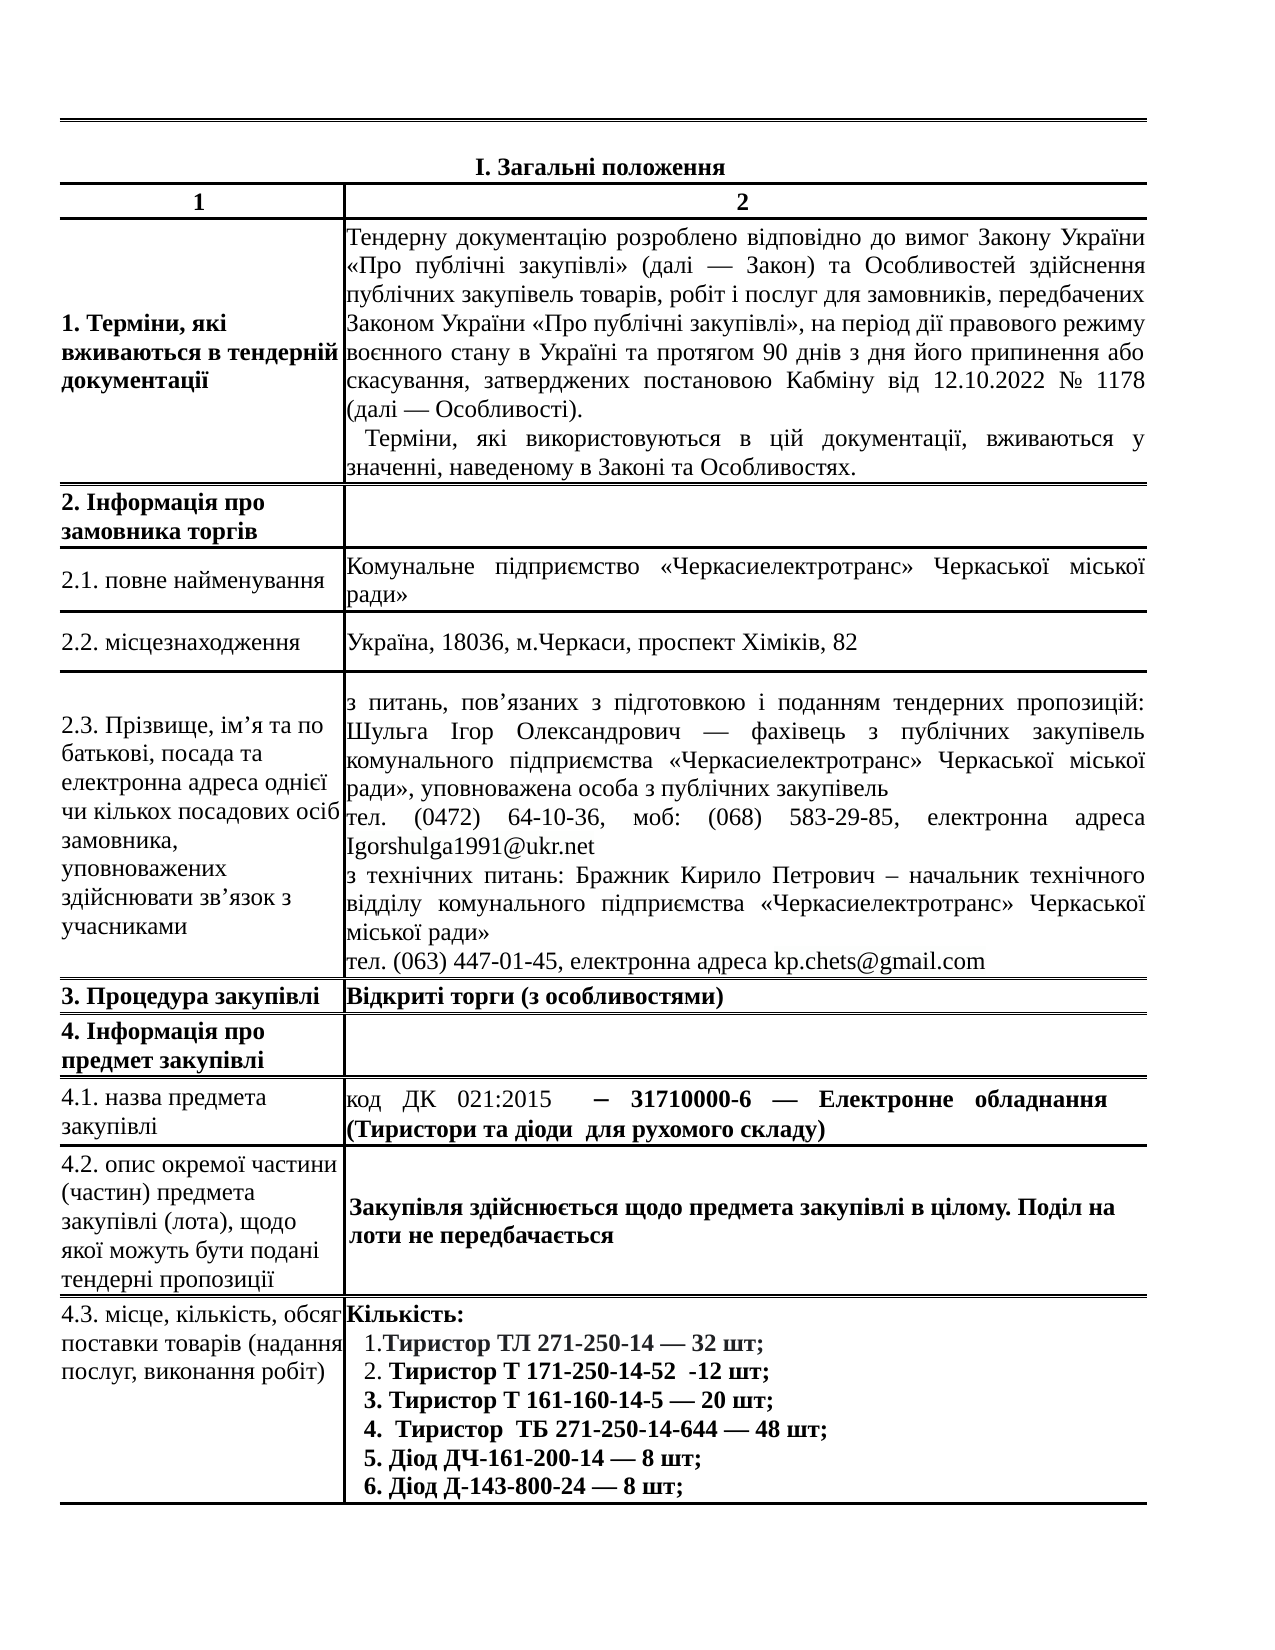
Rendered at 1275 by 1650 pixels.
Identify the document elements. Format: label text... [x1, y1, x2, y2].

table_cell [346, 486, 1147, 546]
table_cell Закупівля здійснюється щодо предмета закупівлі в цілому. Поділ на лоти не передбачається [346, 1147, 1147, 1294]
table_cell Відкриті торги (з особливостями) [346, 980, 1147, 1011]
table_header I. Загальні положення [60, 122, 1147, 182]
table_cell 2.3. Прізвище, ім’я та по батькові, посада та електронна адреса однієї чи кількох посадових осіб замовника, уповноважених здійснювати зв’язок з учасниками [60, 673, 343, 976]
table_cell 2. Інформація про замовника торгів [60, 486, 343, 546]
table_cell 1. Терміни, які вживаються в тендерній документації [60, 220, 343, 482]
table_cell 2 [346, 185, 1147, 217]
table_cell 2.1. повне найменування [60, 549, 343, 610]
table_cell Україна, 18036, м.Черкаси, проспект Хіміків, 82 [346, 613, 1147, 670]
table_cell Тендерну документацію розроблено відповідно до вимог Закону України «Про публічні закупівлі» (далі — Закон) та Особливостей здійснення публічних закупівель товарів, робіт і послуг для замовників, передбачених Законом України «Про публічні закупівлі», на період дії правового режиму воєнного стану в Україні та протягом 90 днів з дня його припинення або скасування, затверджених постановою Кабміну від 12.10.2022 № 1178 (далі — Особливості). Терміни, які використовуються в цій документації, вживаються у значенні, наведеному в Законі та Особливостях. [346, 220, 1147, 482]
table_cell з питань, пов’язаних з підготовкою і поданням тендерних пропозицій: Шульга Ігор Олександрович — фахівець з публічних закупівель комунального підприємства «Черкасиелектротранс» Черкаської міської ради», уповноважена особа з публічних закупівель тел. (0472) 64-10-36, моб: (068) 583-29-85, електронна адреса Igorshulga1991@ukr.net з технічних питань: Бражник Кирило Петрович – начальник технічного відділу комунального підприємства «Черкасиелектротранс» Черкаської міської ради» тел. (063) 447-01-45, електронна адреса kp.chets@gmail.com [346, 673, 1147, 976]
table_cell 4.3. місце, кількість, обсяг поставки товарів (надання послуг, виконання робіт) [60, 1298, 343, 1502]
table_cell [346, 1015, 1147, 1075]
table_cell 1 [60, 185, 343, 217]
table_cell 4.2. опис окремої частини (частин) предмета закупівлі (лота), щодо якої можуть бути подані тендерні пропозиції [60, 1147, 343, 1294]
table_cell 4. Інформація про предмет закупівлі [60, 1015, 343, 1075]
table_cell Кількість: 1.Тиристор ТЛ 271-250-14 — 32 шт; 2. Тиристор Т 171-250-14-52 -12 шт; 3. Тиристор Т 161-160-14-5 — 20 шт; 4. Тиристор ТБ 271-250-14-644 — 48 шт; 5. Діод ДЧ-161-200-14 — 8 шт; 6. Діод Д-143-800-24 — 8 шт; [346, 1298, 1147, 1502]
table_cell код ДК 021:2015 – 31710000-6 — Електронне обладнання (Тиристори та діоди для рухомого складу) [346, 1079, 1147, 1144]
table_cell 3. Процедура закупівлі [60, 980, 343, 1011]
table_cell Комунальне підприємство «Черкасиелектротранс» Черкаської міської ради» [346, 549, 1147, 610]
table_cell 2.2. місцезнаходження [60, 613, 343, 670]
table_cell 4.1. назва предмета закупівлі [60, 1079, 343, 1144]
